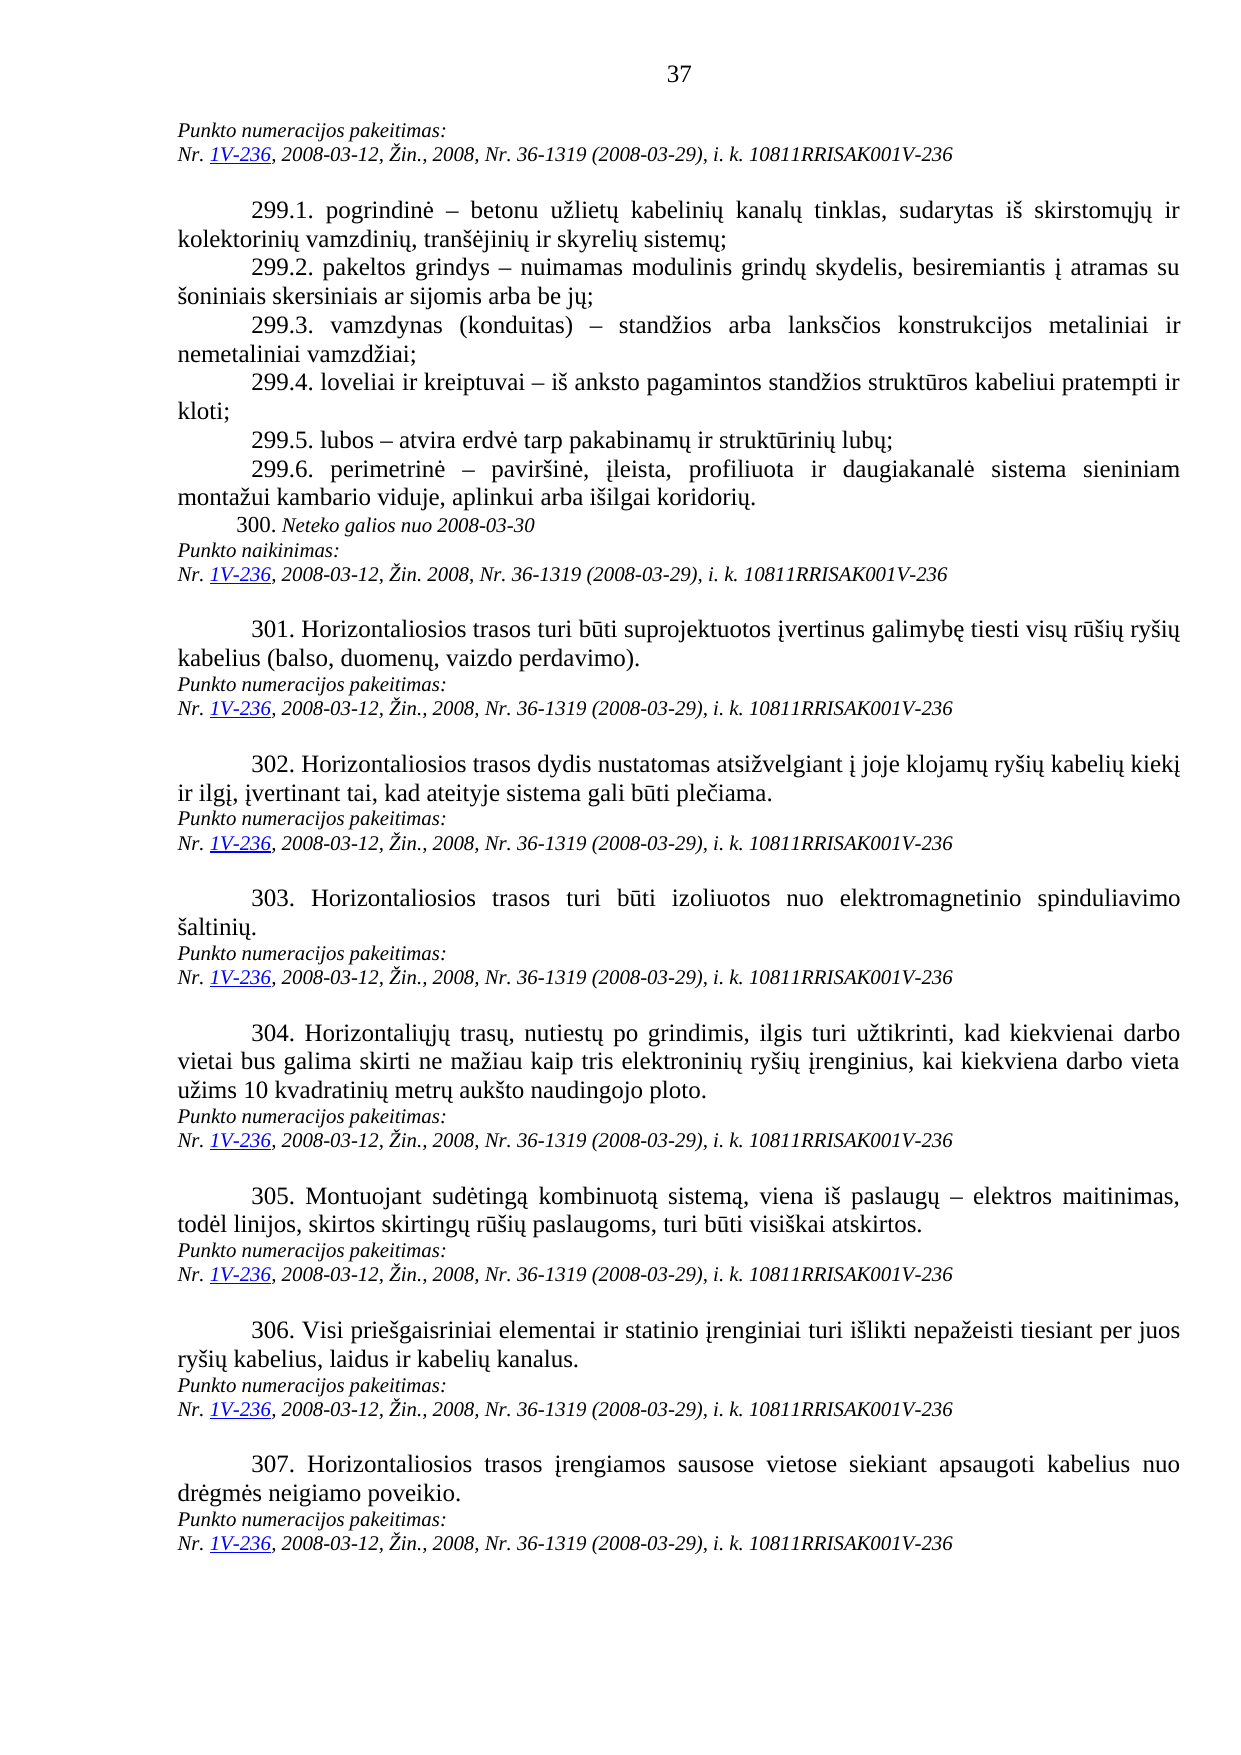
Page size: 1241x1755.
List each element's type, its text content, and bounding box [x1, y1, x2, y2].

text 303. Horizontaliosios trasos turi būti izoliuotos nuo elektromagnetinio spinduliavimo šaltinių. [177, 883, 1181, 941]
text Punkto numeracijos pakeitimas: [177, 672, 1181, 696]
text Punkto numeracijos pakeitimas: [177, 118, 1181, 142]
text 299.4. loveliai ir kreiptuvai – iš anksto pagamintos standžios struktūros kabeliui pratempti ir kloti; [177, 367, 1181, 425]
text Nr. 1V-236, 2008-03-12, Žin., 2008, Nr. 36-1319 (2008-03-29), i. k. 10811RRISAK001V-236 [177, 830, 1181, 854]
text Nr. 1V-236, 2008-03-12, Žin. 2008, Nr. 36-1319 (2008-03-29), i. k. 10811RRISAK001V-236 [177, 562, 1181, 586]
text Nr. 1V-236, 2008-03-12, Žin., 2008, Nr. 36-1319 (2008-03-29), i. k. 10811RRISAK001V-236 [177, 142, 1181, 166]
text 306. Visi priešgaisriniai elementai ir statinio įrenginiai turi išlikti nepažeisti tiesiant per juos ryšių kabelius, laidus ir kabelių kanalus. [177, 1315, 1181, 1373]
text 302. Horizontaliosios trasos dydis nustatomas atsižvelgiant į joje klojamų ryšių kabelių kiekį ir ilgį, įvertinant tai, kad ateityje sistema gali būti plečiama. [177, 749, 1181, 806]
text Nr. 1V-236, 2008-03-12, Žin., 2008, Nr. 36-1319 (2008-03-29), i. k. 10811RRISAK001V-236 [177, 1262, 1181, 1286]
text 307. Horizontaliosios trasos įrengiamos sausose vietose siekiant apsaugoti kabelius nuo drėgmės neigiamo poveikio. [177, 1449, 1181, 1507]
text Nr. 1V-236, 2008-03-12, Žin., 2008, Nr. 36-1319 (2008-03-29), i. k. 10811RRISAK001V-236 [177, 1128, 1181, 1152]
text 299.3. vamzdynas (konduitas) – standžios arba lanksčios konstrukcijos metaliniai ir nemetaliniai vamzdžiai; [177, 310, 1181, 367]
text Nr. 1V-236, 2008-03-12, Žin., 2008, Nr. 36-1319 (2008-03-29), i. k. 10811RRISAK001V-236 [177, 696, 1181, 720]
text Punkto numeracijos pakeitimas: [177, 1104, 1181, 1128]
text 299.5. lubos – atvira erdvė tarp pakabinamų ir struktūrinių lubų; [177, 425, 1181, 454]
text Punkto numeracijos pakeitimas: [177, 1373, 1181, 1397]
text Nr. 1V-236, 2008-03-12, Žin., 2008, Nr. 36-1319 (2008-03-29), i. k. 10811RRISAK001V-236 [177, 965, 1181, 989]
text 299.2. pakeltos grindys – nuimamas modulinis grindų skydelis, besiremiantis į atramas su šoniniais skersiniais ar sijomis arba be jų; [177, 252, 1181, 310]
text Punkto numeracijos pakeitimas: [177, 941, 1181, 965]
text Punkto numeracijos pakeitimas: [177, 1238, 1181, 1262]
text 304. Horizontaliųjų trasų, nutiestų po grindimis, ilgis turi užtikrinti, kad kiekvienai darbo vietai bus galima skirti ne mažiau kaip tris elektroninių ryšių įrenginius, kai kiekviena darbo vieta užims 10 kvadratinių metrų aukšto naudingojo ploto. [177, 1018, 1181, 1104]
text Punkto naikinimas: [177, 538, 1181, 562]
text Punkto numeracijos pakeitimas: [177, 806, 1181, 830]
text 301. Horizontaliosios trasos turi būti suprojektuotos įvertinus galimybę tiesti visų rūšių ryšių kabelius (balso, duomenų, vaizdo perdavimo). [177, 614, 1181, 672]
text 299.6. perimetrinė – paviršinė, įleista, profiliuota ir daugiakanalė sistema sieniniam montažui kambario viduje, aplinkui arba išilgai koridorių. [177, 454, 1181, 511]
text 299.1. pogrindinė – betonu užlietų kabelinių kanalų tinklas, sudarytas iš skirstomųjų ir kolektorinių vamzdinių, tranšėjinių ir skyrelių sistemų; [177, 195, 1181, 252]
text 305. Montuojant sudėtingą kombinuotą sistemą, viena iš paslaugų – elektros maitinimas, todėl linijos, skirtos skirtingų rūšių paslaugoms, turi būti visiškai atskirtos. [177, 1181, 1181, 1238]
text Nr. 1V-236, 2008-03-12, Žin., 2008, Nr. 36-1319 (2008-03-29), i. k. 10811RRISAK001V-236 [177, 1397, 1181, 1421]
text Punkto numeracijos pakeitimas: [177, 1507, 1181, 1531]
text Nr. 1V-236, 2008-03-12, Žin., 2008, Nr. 36-1319 (2008-03-29), i. k. 10811RRISAK001V-236 [177, 1531, 1181, 1555]
text 300. Neteko galios nuo 2008-03-30 [177, 511, 1181, 538]
